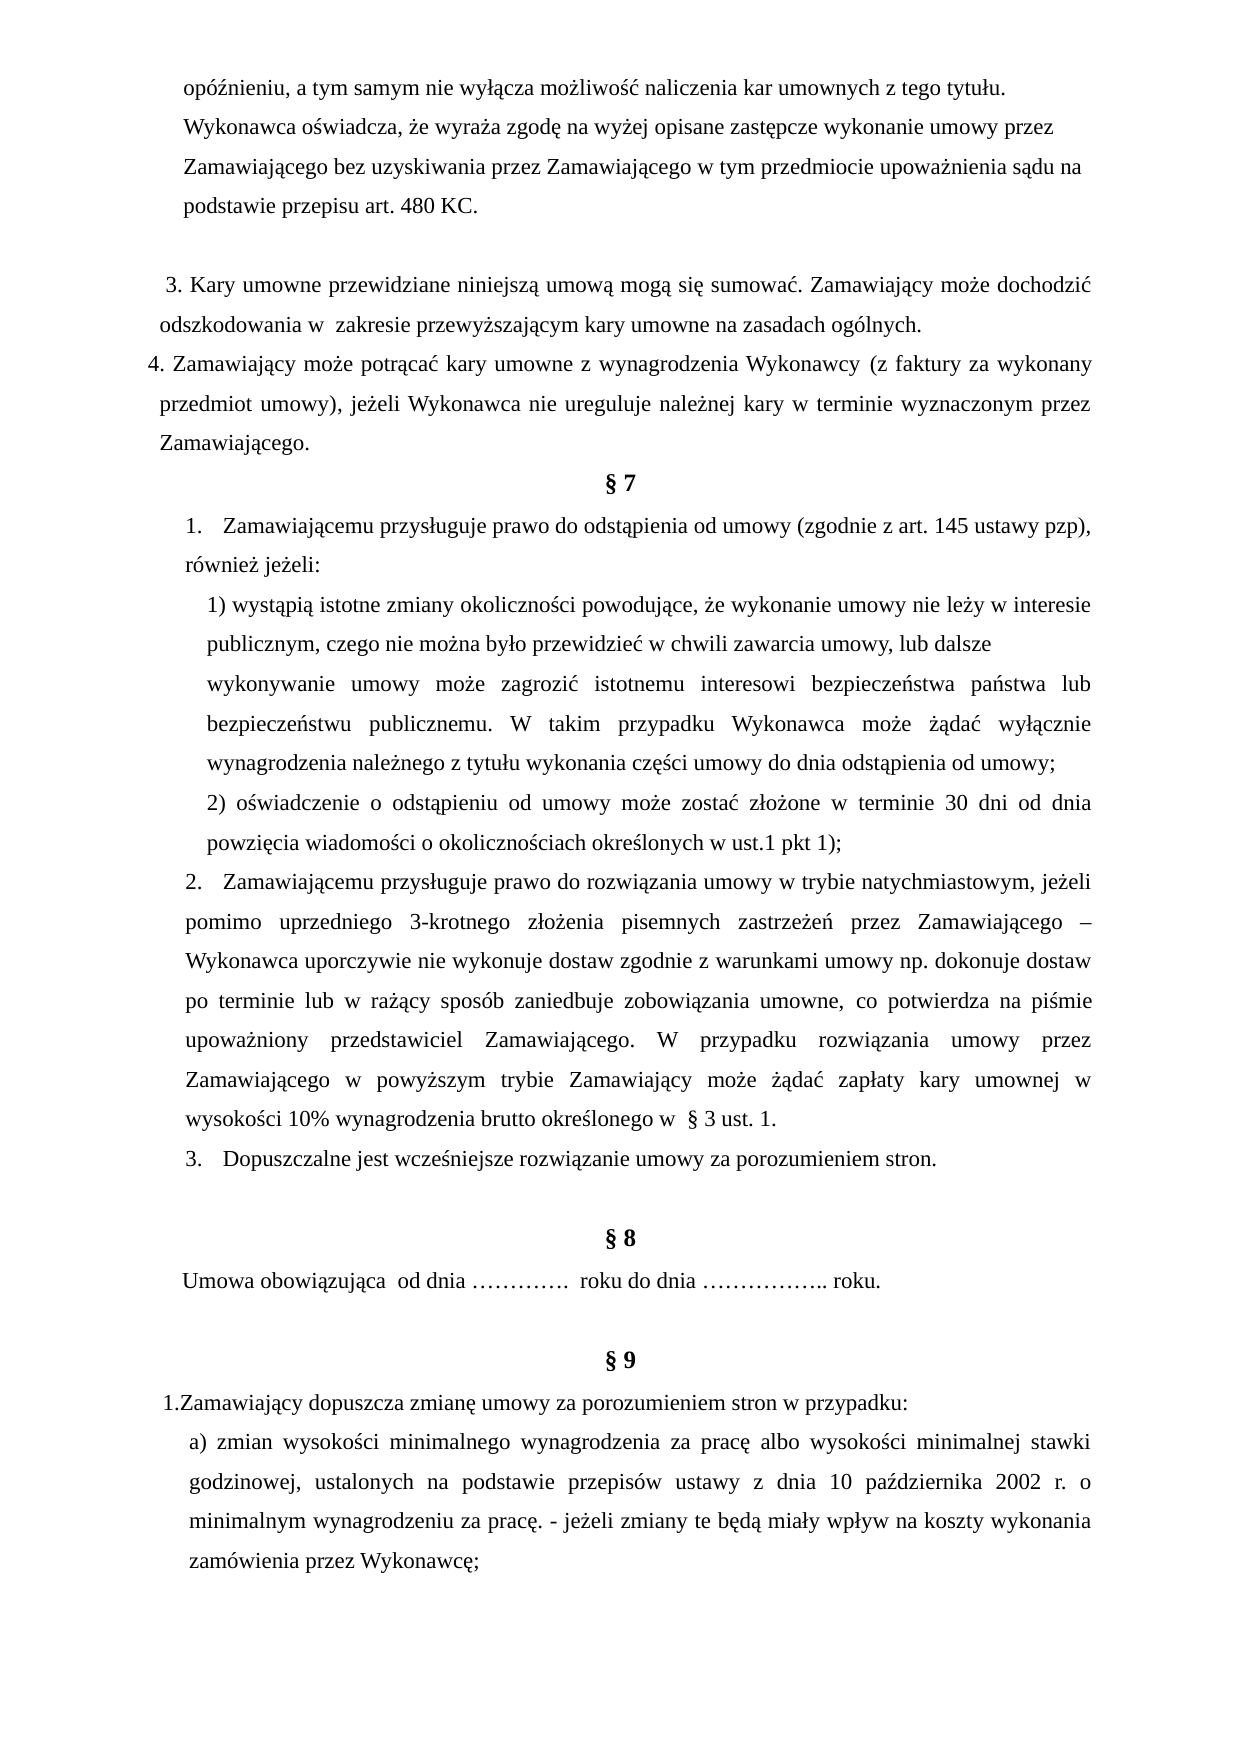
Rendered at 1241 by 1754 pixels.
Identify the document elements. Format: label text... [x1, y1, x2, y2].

text § 8 [148, 1223, 1093, 1252]
list Zamawiającemu przysługuje prawo do odstąpienia od umowy (zgodnie z art. 145 ustawy pzp), również jeżeli: [185, 512, 1093, 577]
text 1) wystąpią istotne zmiany okoliczności powodujące, że wykonanie umowy nie leży w interesie publicznym, czego nie można było przewidzieć w chwili zawarcia umowy, lub dalsze [207, 591, 1093, 656]
text wykonywanie umowy może zagrozić istotnemu interesowi bezpieczeństwa państwa lub bezpieczeństwu publicznemu. W takim przypadku Wykonawca może żądać wyłącznie wynagrodzenia należnego z tytułu wykonania części umowy do dnia odstąpienia od umowy; [207, 670, 1093, 776]
text § 9 [148, 1346, 1093, 1374]
list Dopuszczalne jest wcześniejsze rozwiązanie umowy za porozumieniem stron. [185, 1144, 1093, 1171]
text 3. Kary umowne przewidziane niniejszą umową mogą się sumować. Zamawiający może dochodzić odszkodowania w zakresie przewyższającym kary umowne na zasadach ogólnych. [159, 271, 1093, 337]
text 4. Zamawiający może potrącać kary umowne z wynagrodzenia Wykonawcy (z faktury za wykonany przedmiot umowy), jeżeli Wykonawca nie ureguluje należnej kary w terminie wyznaczonym przez Zamawiającego. [148, 350, 1093, 455]
text opóźnieniu, a tym samym nie wyłącza możliwość naliczenia kar umownych z tego tytułu. Wykonawca oświadcza, że wyraża zgodę na wyżej opisane zastępcze wykonanie umowy przez Zamawiającego bez uzyskiwania przez Zamawiającego w tym przedmiocie upoważnienia sądu na podstawie przepisu art. 480 KC. [148, 74, 1093, 218]
list Zamawiającemu przysługuje prawo do rozwiązania umowy w trybie natychmiastowym, jeżeli pomimo uprzedniego 3-krotnego złożenia pisemnych zastrzeżeń przez Zamawiającego – Wykonawca uporczywie nie wykonuje dostaw zgodnie z warunkami umowy np. dokonuje dostaw po terminie lub w rażący sposób zaniedbuje zobowiązania umowne, co potwierdza na piśmie upoważniony przedstawiciel Zamawiającego. W przypadku rozwiązania umowy przez Zamawiającego w powyższym trybie Zamawiający może żądać zapłaty kary umownej w wysokości 10% wynagrodzenia brutto określonego w § 3 ust. 1. [185, 868, 1093, 1131]
text 2) oświadczenie o odstąpieniu od umowy może zostać złożone w terminie 30 dni od dnia powzięcia wiadomości o okolicznościach określonych w ust.1 pkt 1); [207, 789, 1093, 855]
text 1.Zamawiający dopuszcza zmianę umowy za porozumieniem stron w przypadku: [162, 1389, 1093, 1415]
text § 7 [148, 468, 1093, 497]
text Umowa obowiązująca od dnia …………. roku do dnia …………….. roku. [148, 1267, 1093, 1293]
text a) zmian wysokości minimalnego wynagrodzenia za pracę albo wysokości minimalnej stawki godzinowej, ustalonych na podstawie przepisów ustawy z dnia 10 października 2002 r. o minimalnym wynagrodzeniu za pracę. - jeżeli zmiany te będą miały wpływ na koszty wykonania zamówienia przez Wykonawcę; [189, 1428, 1093, 1573]
